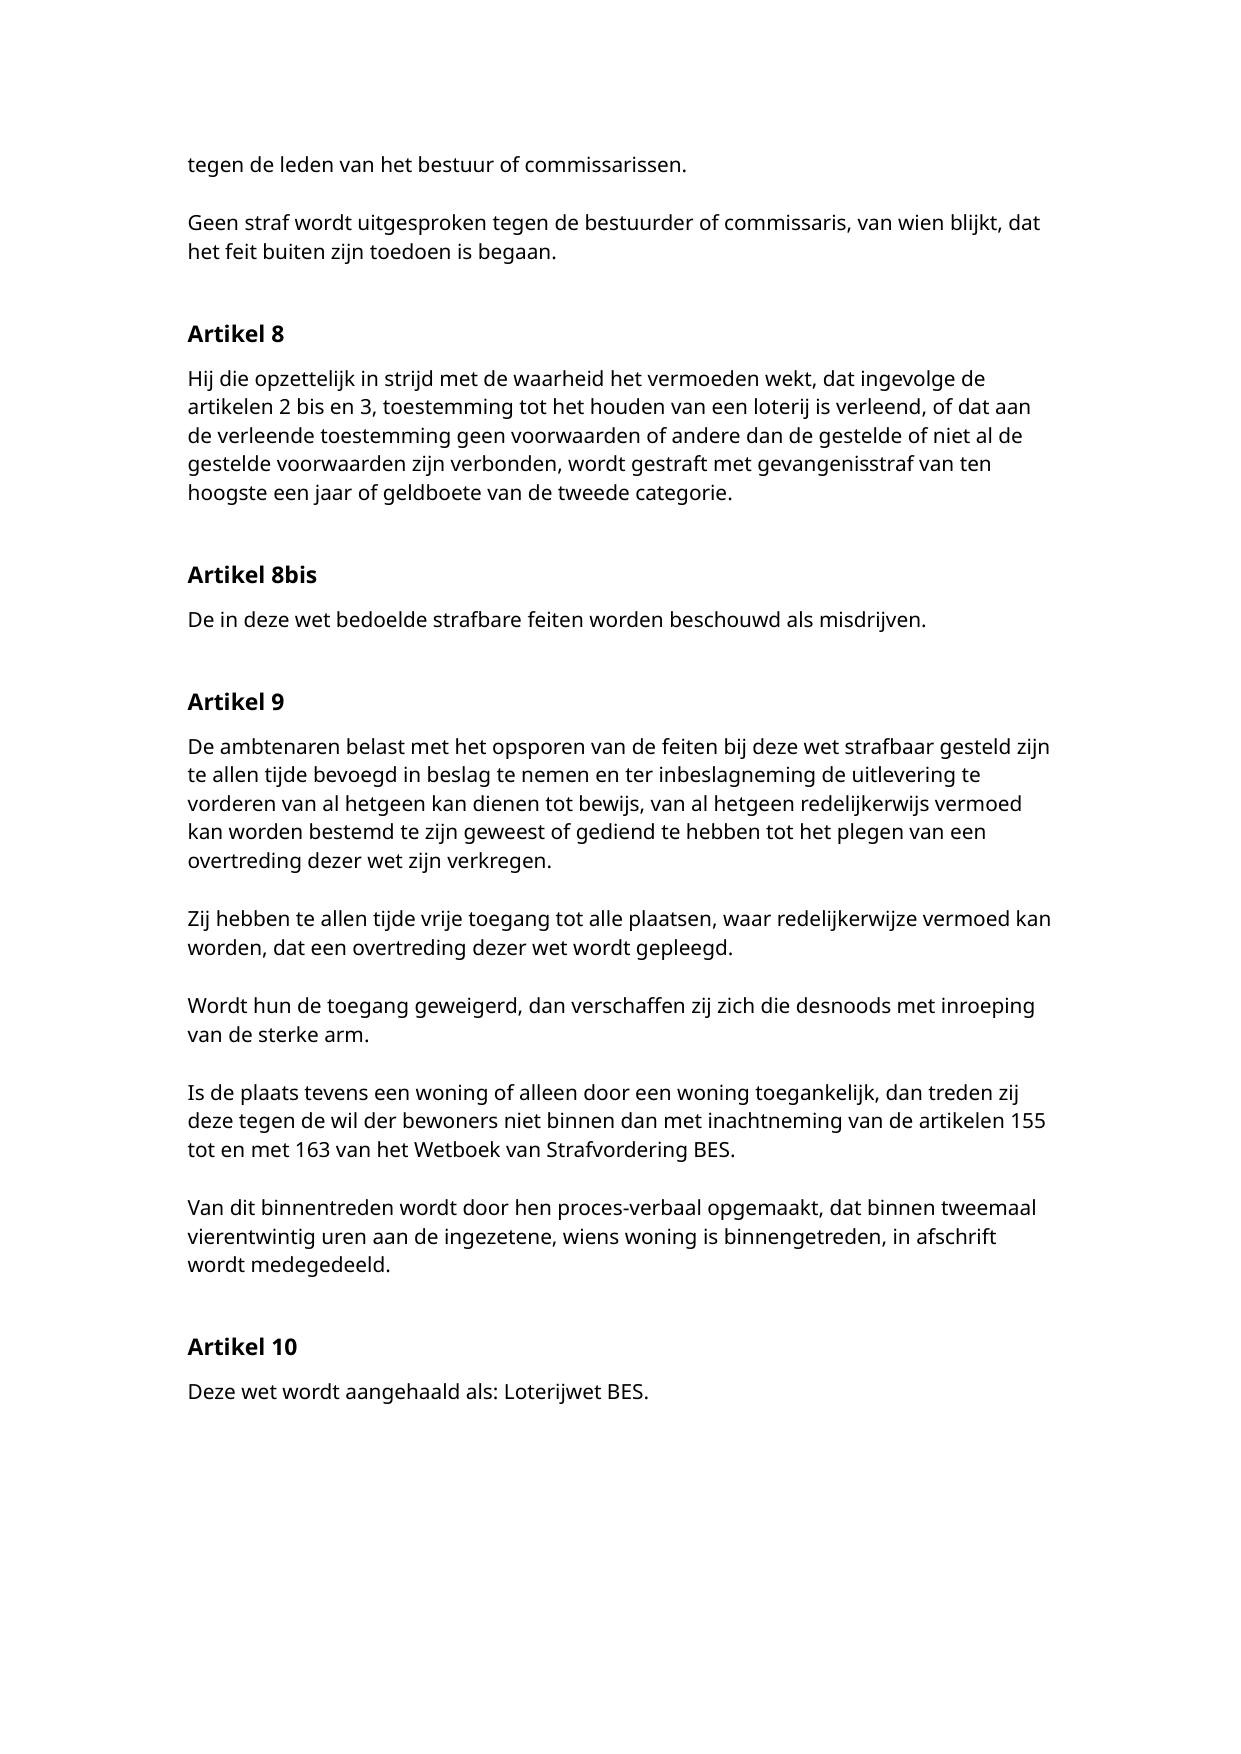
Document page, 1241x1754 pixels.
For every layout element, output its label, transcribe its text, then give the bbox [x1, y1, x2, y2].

text Deze wet wordt aangehaald als: Loterijwet BES. [187, 1377, 1053, 1406]
text Van dit binnentreden wordt door hen proces-verbaal opgemaakt, dat binnen tweemaal vierentwintig uren aan de ingezetene, wiens woning is binnengetreden, in afschrift wordt medegedeeld. [187, 1193, 1053, 1279]
text tegen de leden van het bestuur of commissarissen. [187, 150, 1053, 178]
subtitle Artikel 8 [187, 318, 1053, 349]
subtitle Artikel 10 [187, 1331, 1053, 1362]
text Geen straf wordt uitgesproken tegen de bestuurder of commissaris, van wien blijkt, dat het feit buiten zijn toedoen is begaan. [187, 208, 1053, 265]
text Zij hebben te allen tijde vrije toegang tot alle plaatsen, waar redelijkerwijze vermoed kan worden, dat een overtreding dezer wet wordt gepleegd. [187, 904, 1053, 961]
text Hij die opzettelijk in strijd met de waarheid het vermoeden wekt, dat ingevolge de artikelen 2 bis en 3, toestemming tot het houden van een loterij is verleend, of dat aan de verleende toestemming geen voorwaarden of andere dan de gestelde of niet al de gestelde voorwaarden zijn verbonden, wordt gestraft met gevangenisstraf van ten hoogste een jaar of geldboete van de tweede categorie. [187, 364, 1053, 506]
text De ambtenaren belast met het opsporen van de feiten bij deze wet strafbaar gesteld zijn te allen tijde bevoegd in beslag te nemen en ter inbeslagneming de uitlevering te vorderen van al hetgeen kan dienen tot bewijs, van al hetgeen redelijkerwijs vermoed kan worden bestemd te zijn geweest of gediend te hebben tot het plegen van een overtreding dezer wet zijn verkregen. [187, 732, 1053, 874]
subtitle Artikel 8bis [187, 559, 1053, 590]
text Wordt hun de toegang geweigerd, dan verschaffen zij zich die desnoods met inroeping van de sterke arm. [187, 991, 1053, 1048]
text De in deze wet bedoelde strafbare feiten worden beschouwd als misdrijven. [187, 605, 1053, 633]
text Is de plaats tevens een woning of alleen door een woning toegankelijk, dan treden zij deze tegen de wil der bewoners niet binnen dan met inachtneming van de artikelen 155 tot en met 163 van het Wetboek van Strafvordering BES. [187, 1078, 1053, 1163]
subtitle Artikel 9 [187, 686, 1053, 717]
